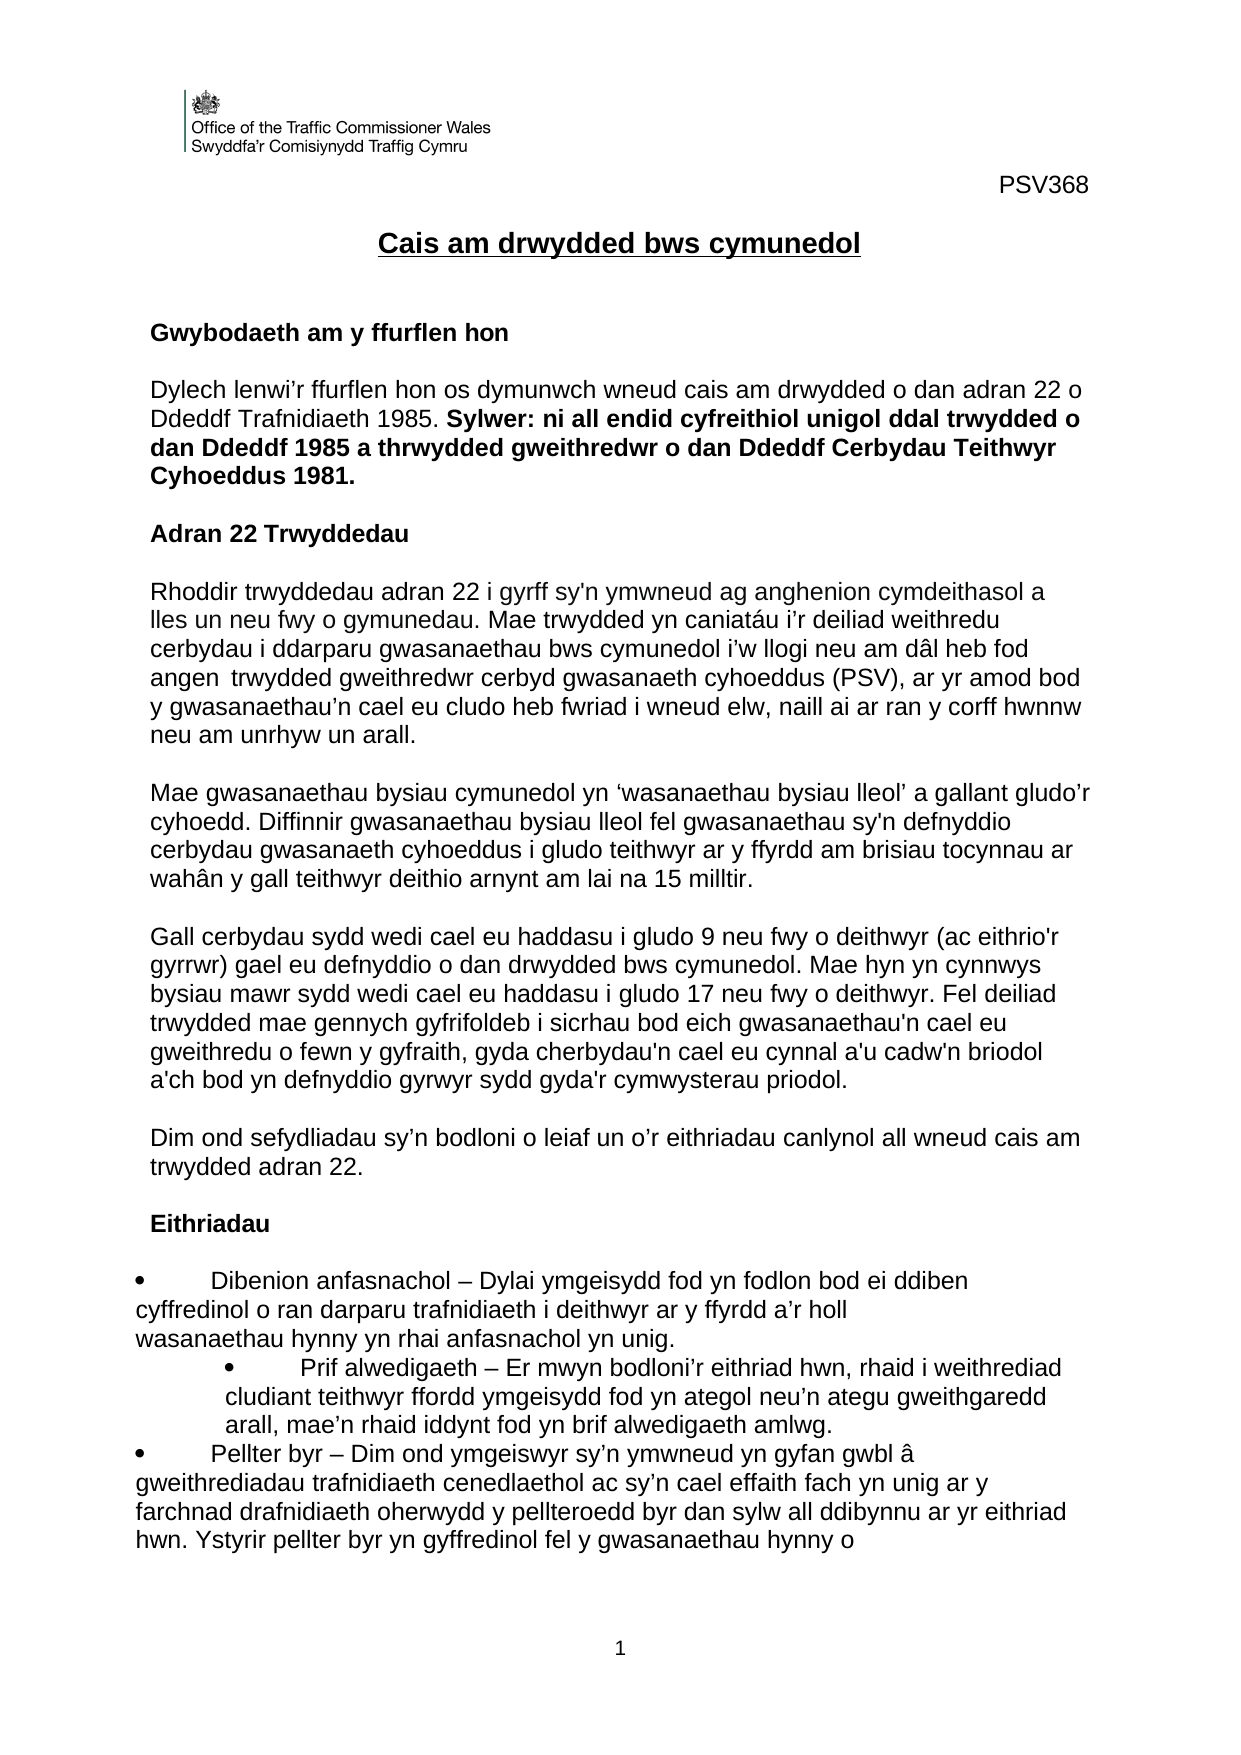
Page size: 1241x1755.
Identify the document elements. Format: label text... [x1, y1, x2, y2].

list Pellter byr – Dim ond ymgeiswyr sy’n ymwneud yn gyfan gwbl â gweithrediadau trafnidiaeth cenedlaethol ac sy’n cael effaith fach yn unig ar y farchnad drafnidiaeth oherwydd y pellteroedd byr dan sylw all ddibynnu ar yr eithriad hwn. Ystyrir pellter byr yn gyffredinol fel y gwasanaethau hynny o [135, 1439, 1078, 1554]
text Gall cerbydau sydd wedi cael eu haddasu i gludo 9 neu fwy o deithwyr (ac eithrio'r gyrrwr) gael eu defnyddio o dan drwydded bws cymunedol. Mae hyn yn cynnwys bysiau mawr sydd wedi cael eu haddasu i gludo 17 neu fwy o deithwyr. Fel deiliad trwydded mae gennych gyfrifoldeb i sicrhau bod eich gwasanaethau'n cael eu gweithredu o fewn y gyfraith, gyda cherbydau'n cael eu cynnal a'u cadw'n briodol a'ch bod yn defnyddio gyrwyr sydd gyda'r cymwysterau priodol. [150, 921, 1084, 1094]
title Cais am drwydded bws cymunedol [378, 226, 1199, 260]
subtitle Gwybodaeth am y ffurflen hon [150, 318, 1199, 346]
subtitle Adran 22 Trwyddedau [150, 519, 1199, 548]
list Dibenion anfasnachol – Dylai ymgeisydd fod yn fodlon bod ei ddiben cyffredinol o ran darparu trafnidiaeth i deithwyr ar y ffyrdd a’r holl wasanaethau hynny yn rhai anfasnachol yn unig. [135, 1266, 983, 1353]
list Prif alwedigaeth – Er mwyn bodloni’r eithriad hwn, rhaid i weithrediad cludiant teithwyr ffordd ymgeisydd fod yn ategol neu’n ategu gweithgaredd arall, mae’n rhaid iddynt fod yn brif alwedigaeth amlwg. [225, 1353, 1090, 1439]
text Mae gwasanaethau bysiau cymunedol yn ‘wasanaethau bysiau lleol’ a gallant gludo’r cyhoedd. Diffinnir gwasanaethau bysiau lleol fel gwasanaethau sy'n defnyddio cerbydau gwasanaeth cyhoeddus i gludo teithwyr ar y ffyrdd am brisiau tocynnau ar wahân y gall teithwyr deithio arnynt am lai na 15 milltir. [150, 778, 1090, 893]
text Dim ond sefydliadau sy’n bodloni o leiaf un o’r eithriadau canlynol all wneud cais am trwydded adran 22. [150, 1123, 1084, 1180]
text Rhoddir trwyddedau adran 22 i gyrff sy'n ymwneud ag anghenion cymdeithasol a lles un neu fwy o gymunedau. Mae trwydded yn caniatáu i’r deiliad weithredu cerbydau i ddarparu gwasanaethau bws cymunedol i’w llogi neu am dâl heb fod angen trwydded gweithredwr cerbyd gwasanaeth cyhoeddus (PSV), ar yr amod bod y gwasanaethau’n cael eu cludo heb fwriad i wneud elw, naill ai ar ran y corff hwnnw neu am unrhyw un arall. [150, 576, 1087, 749]
subtitle Eithriadau [150, 1209, 1199, 1238]
text Dylech lenwi’r ffurflen hon os dymunwch wneud cais am drwydded o dan adran 22 o Ddeddf Trafnidiaeth 1985. Sylwer: ni all endid cyfreithiol unigol ddal trwydded o dan Ddeddf 1985 a thrwydded gweithredwr o dan Ddeddf Cerbydau Teithwyr Cyhoeddus 1981. [150, 375, 1084, 490]
